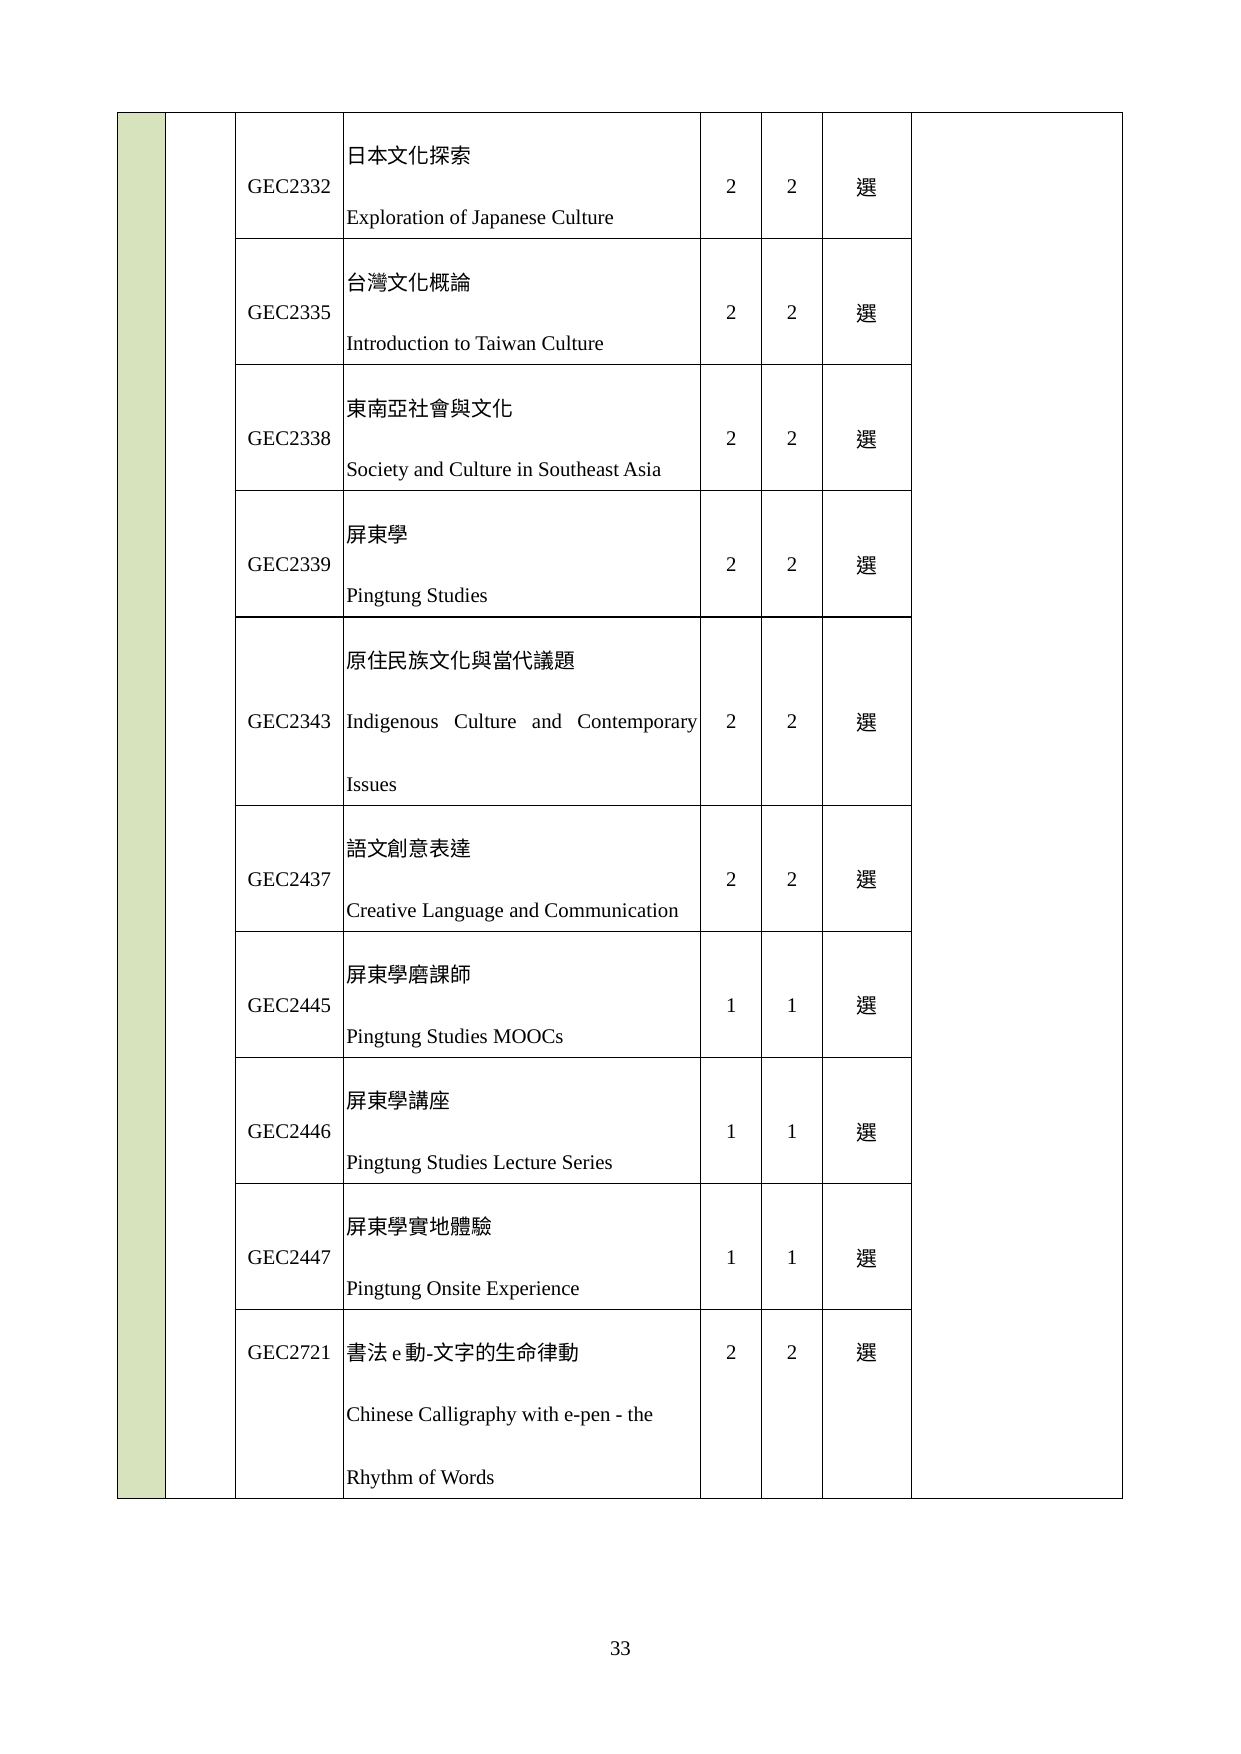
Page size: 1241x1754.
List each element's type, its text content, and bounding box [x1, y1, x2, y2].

table_cell GEC2338 [236, 365, 343, 490]
table_cell 選 [823, 1184, 911, 1309]
table_cell 2 [701, 806, 761, 931]
table_cell 選 [823, 618, 911, 805]
table_cell 1 [701, 1184, 761, 1309]
table_cell 選 [823, 1310, 911, 1498]
table_cell GEC2335 [236, 239, 343, 364]
table_cell 書法e動-文字的生命律動 Chinese Calligraphy with e-pen - the Rhythm of Words [344, 1310, 700, 1498]
table_cell 語文創意表達 Creative Language and Communication [344, 806, 700, 931]
table_cell [118, 113, 165, 1498]
table_cell 2 [701, 365, 761, 490]
table_cell 台灣文化概論 Introduction to Taiwan Culture [344, 239, 700, 364]
table_cell 選 [823, 932, 911, 1057]
table_cell 1 [762, 1184, 822, 1309]
table_cell 屏東學實地體驗 Pingtung Onsite Experience [344, 1184, 700, 1309]
table_cell 屏東學 Pingtung Studies [344, 491, 700, 616]
table_cell GEC2437 [236, 806, 343, 931]
table_cell 2 [762, 491, 822, 616]
table_cell 2 [762, 806, 822, 931]
table_cell 原住民族文化與當代議題 Indigenous Culture and Contemporary Issues [344, 618, 700, 805]
table_cell 2 [762, 618, 822, 805]
table_cell 選 [823, 113, 911, 238]
table_cell 選 [823, 239, 911, 364]
table_cell 2 [701, 491, 761, 616]
table_cell 2 [762, 1310, 822, 1498]
table_cell 2 [701, 1310, 761, 1498]
table_cell GEC2445 [236, 932, 343, 1057]
table_cell 2 [762, 365, 822, 490]
table_cell 2 [762, 113, 822, 238]
table_cell 1 [701, 932, 761, 1057]
table_cell 選 [823, 806, 911, 931]
table_cell GEC2339 [236, 491, 343, 616]
table_cell 屏東學磨課師 Pingtung Studies MOOCs [344, 932, 700, 1057]
table_cell [912, 113, 1122, 1498]
table_cell 2 [701, 618, 761, 805]
table_cell GEC2343 [236, 618, 343, 805]
table_cell GEC2721 [236, 1310, 343, 1498]
table_cell 屏東學講座 Pingtung Studies Lecture Series [344, 1058, 700, 1183]
table_cell 2 [701, 113, 761, 238]
table_cell GEC2446 [236, 1058, 343, 1183]
table_cell 1 [762, 1058, 822, 1183]
table_cell 選 [823, 365, 911, 490]
table_cell 2 [762, 239, 822, 364]
table_cell 日本文化探索 Exploration of Japanese Culture [344, 113, 700, 238]
table_cell 1 [762, 932, 822, 1057]
table_cell GEC2447 [236, 1184, 343, 1309]
table_cell [166, 113, 235, 1498]
table_cell 2 [701, 239, 761, 364]
table_cell GEC2332 [236, 113, 343, 238]
table_cell 選 [823, 1058, 911, 1183]
table_cell 選 [823, 491, 911, 616]
table_cell 東南亞社會與文化 Society and Culture in Southeast Asia [344, 365, 700, 490]
table_cell 1 [701, 1058, 761, 1183]
